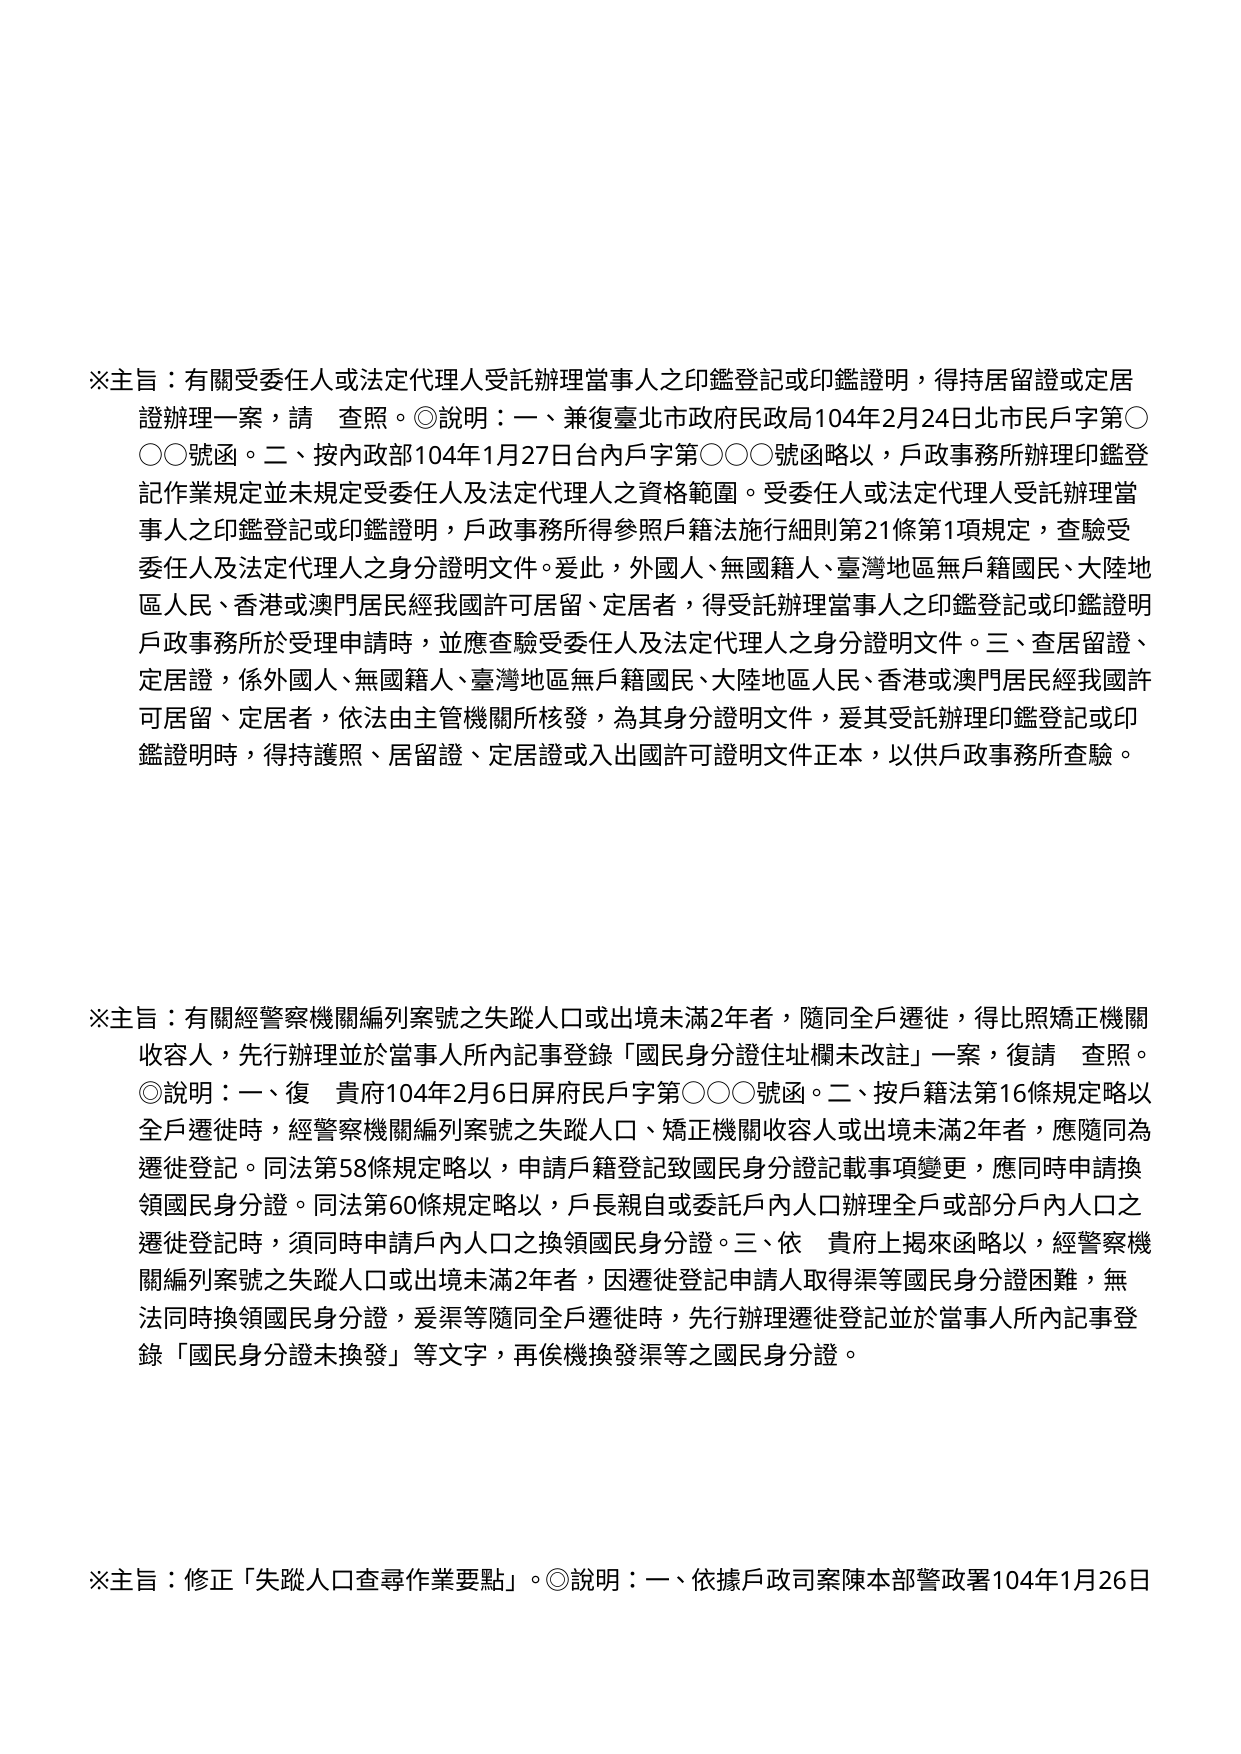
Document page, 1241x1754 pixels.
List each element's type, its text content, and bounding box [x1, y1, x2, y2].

text ※主旨：有關受委任人或法定代理人受託辦理當事人之印鑑登記或印鑑證明，得持居留證或定居證辦理一案，請 查照。◎說明：一、兼復臺北市政府民政局104年2月24日北市民戶字第○○○號函。二、按內政部104年1月27日台內戶字第○○○號函略以，戶政事務所辦理印鑑登記作業規定並未規定受委任人及法定代理人之資格範圍。受委任人或法定代理人受託辦理當事人之印鑑登記或印鑑證明，戶政事務所得參照戶籍法施行細則第21條第1項規定，查驗受委任人及法定代理人之身分證明文件。爰此，外國人、無國籍人、臺灣地區無戶籍國民、大陸地區人民、香港或澳門居民經我國許可居留、定居者，得受託辦理當事人之印鑑登記或印鑑證明，戶政事務所於受理申請時，並應查驗受委任人及法定代理人之身分證明文件。三、查居留證、定居證，係外國人、無國籍人、臺灣地區無戶籍國民、大陸地區人民、香港或澳門居民經我國許可居留、定居者，依法由主管機關所核發，為其身分證明文件，爰其受託辦理印鑑登記或印鑑證明時，得持護照、居留證、定居證或入出國許可證明文件正本，以供戶政事務所查驗。 [89, 360, 1152, 772]
text ※主旨：有關經警察機關編列案號之失蹤人口或出境未滿2年者，隨同全戶遷徙，得比照矯正機關收容人，先行辦理並於當事人所內記事登錄「國民身分證住址欄未改註」一案，復請 查照。◎說明：一、復 貴府104年2月6日屏府民戶字第○○○號函。二、按戶籍法第16條規定略以，全戶遷徙時，經警察機關編列案號之失蹤人口、矯正機關收容人或出境未滿2年者，應隨同為遷徙登記。同法第58條規定略以，申請戶籍登記致國民身分證記載事項變更，應同時申請換領國民身分證。同法第60條規定略以，戶長親自或委託戶內人口辦理全戶或部分戶內人口之遷徙登記時，須同時申請戶內人口之換領國民身分證。三、依 貴府上揭來函略以，經警察機關編列案號之失蹤人口或出境未滿2年者，因遷徙登記申請人取得渠等國民身分證困難，無法同時換領國民身分證，爰渠等隨同全戶遷徙時，先行辦理遷徙登記並於當事人所內記事登錄「國民身分證未換發」等文字，再俟機換發渠等之國民身分證。 [89, 997, 1152, 1372]
text ※主旨：修正「失蹤人口查尋作業要點」。◎說明：一、依據戶政司案陳本部警政署104年1月26日 [89, 1560, 1152, 1597]
